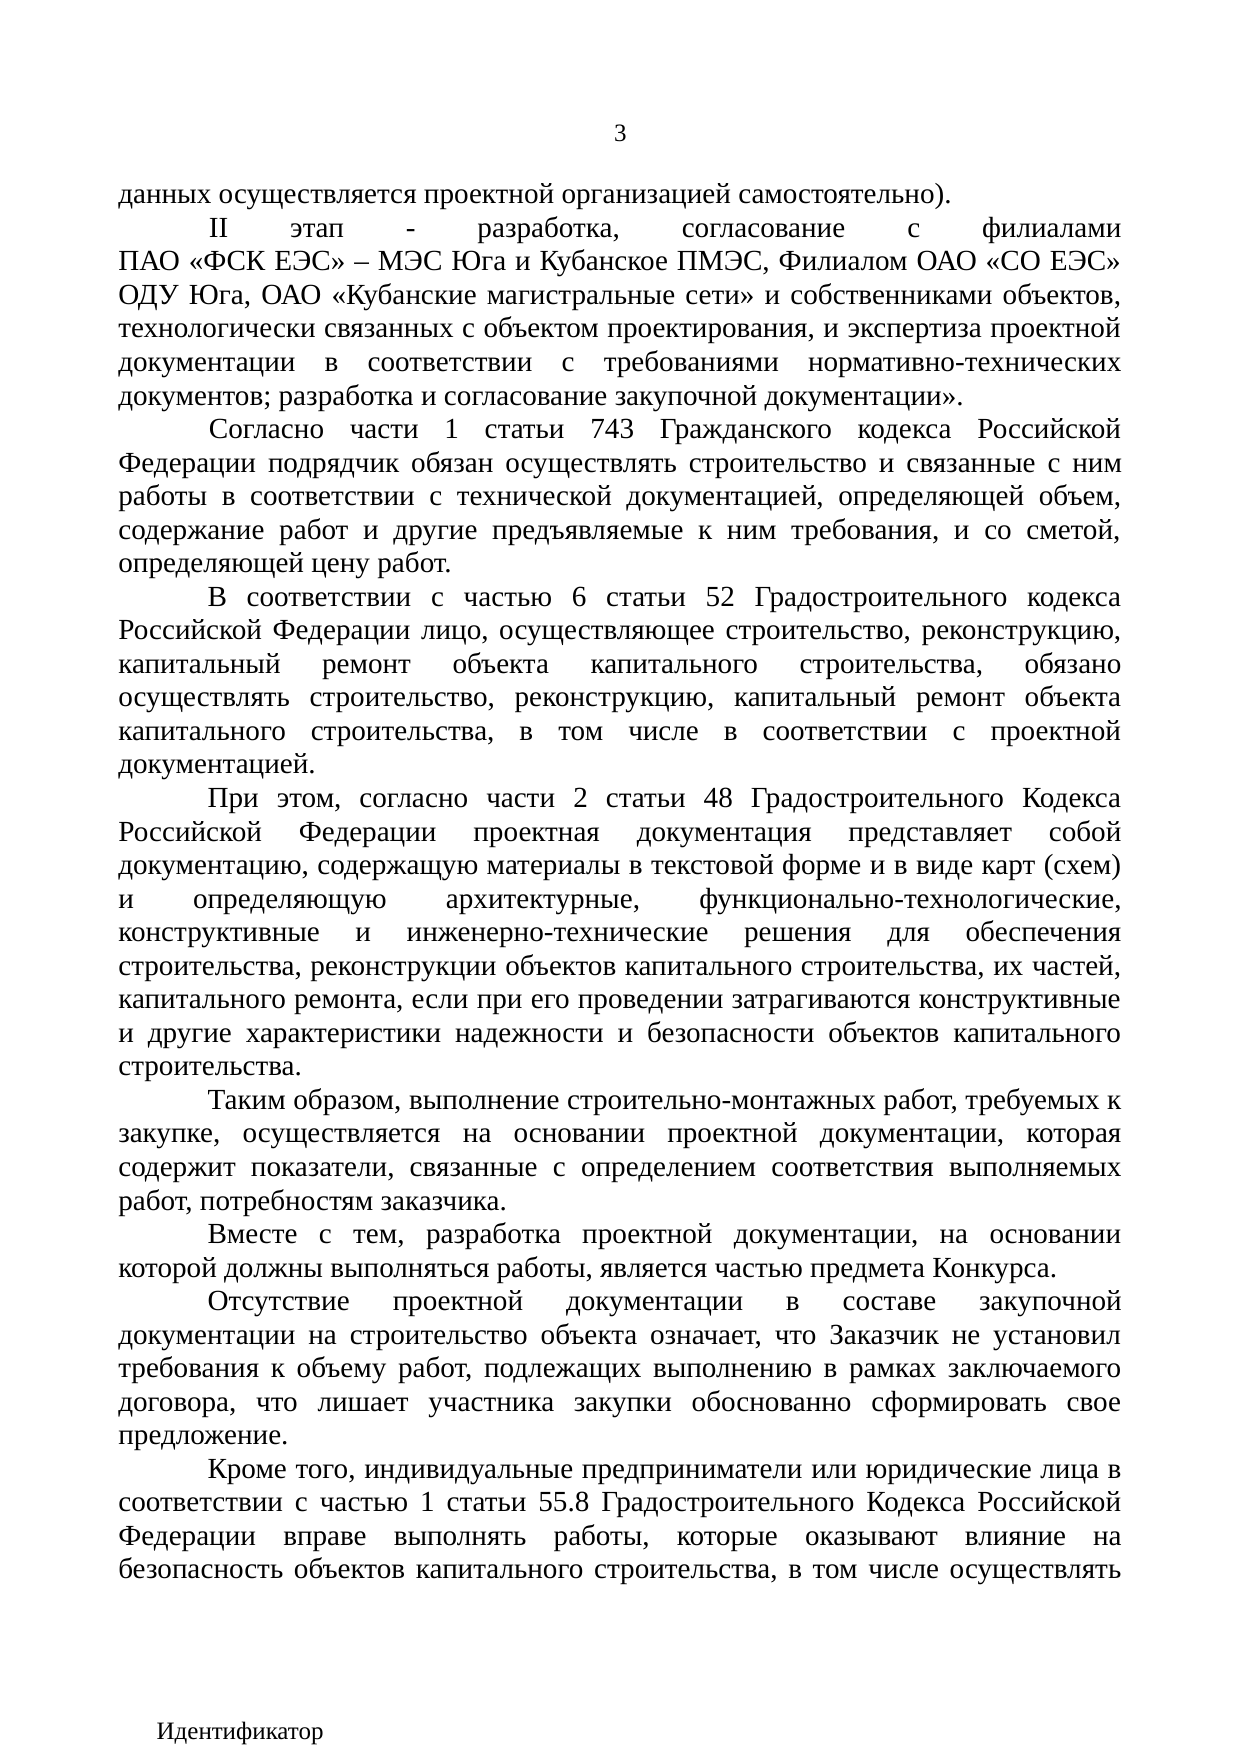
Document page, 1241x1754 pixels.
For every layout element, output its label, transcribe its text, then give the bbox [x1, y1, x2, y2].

text Согласно части 1 статьи 743 Гражданского кодекса Российской Федерации подрядчик обязан осуществлять строительство и связанные с ним работы в соответствии с технической документацией, определяющей объем, содержание работ и другие предъявляемые к ним требования, и со сметой, определяющей цену работ. [118, 411, 1122, 579]
text данных осуществляется проектной организацией самостоятельно). [118, 176, 1122, 210]
text Вместе с тем, разработка проектной документации, на основании которой должны выполняться работы, является частью предмета Конкурса. [118, 1216, 1122, 1283]
text Таким образом, выполнение строительно-монтажных работ, требуемых к закупке, осуществляется на основании проектной документации, которая содержит показатели, связанные с определением соответствия выполняемых работ, потребностям заказчика. [118, 1082, 1122, 1216]
text II этап - разработка, согласование с филиалами ПАО «ФСК ЕЭС» – МЭС Юга и Кубанское ПМЭС, Филиалом ОАО «СО ЕЭС» ОДУ Юга, ОАО «Кубанские магистральные сети» и собственниками объектов, технологически связанных с объектом проектирования, и экспертиза проектной документации в соответствии с требованиями нормативно-технических документов; разработка и согласование закупочной документации». [118, 210, 1122, 411]
text При этом, согласно части 2 статьи 48 Градостроительного Кодекса Российской Федерации проектная документация представляет собой документацию, содержащую материалы в текстовой форме и в виде карт (схем) и определяющую архитектурные, функционально-технологические, конструктивные и инженерно-технические решения для обеспечения строительства, реконструкции объектов капитального строительства, их частей, капитального ремонта, если при его проведении затрагиваются конструктивные и другие характеристики надежности и безопасности объектов капитального строительства. [118, 780, 1122, 1082]
text Кроме того, индивидуальные предприниматели или юридические лица в соответствии с частью 1 статьи 55.8 Градостроительного Кодекса Российской Федерации вправе выполнять работы, которые оказывают влияние на безопасность объектов капитального строительства, в том числе осуществлять [118, 1451, 1122, 1585]
text В соответствии с частью 6 статьи 52 Градостроительного кодекса Российской Федерации лицо, осуществляющее строительство, реконструкцию, капитальный ремонт объекта капитального строительства, обязано осуществлять строительство, реконструкцию, капитальный ремонт объекта капитального строительства, в том числе в соответствии с проектной документацией. [118, 579, 1122, 780]
text Отсутствие проектной документации в составе закупочной документации на строительство объекта означает, что Заказчик не установил требования к объему работ, подлежащих выполнению в рамках заключаемого договора, что лишает участника закупки обоснованно сформировать свое предложение. [118, 1283, 1122, 1451]
